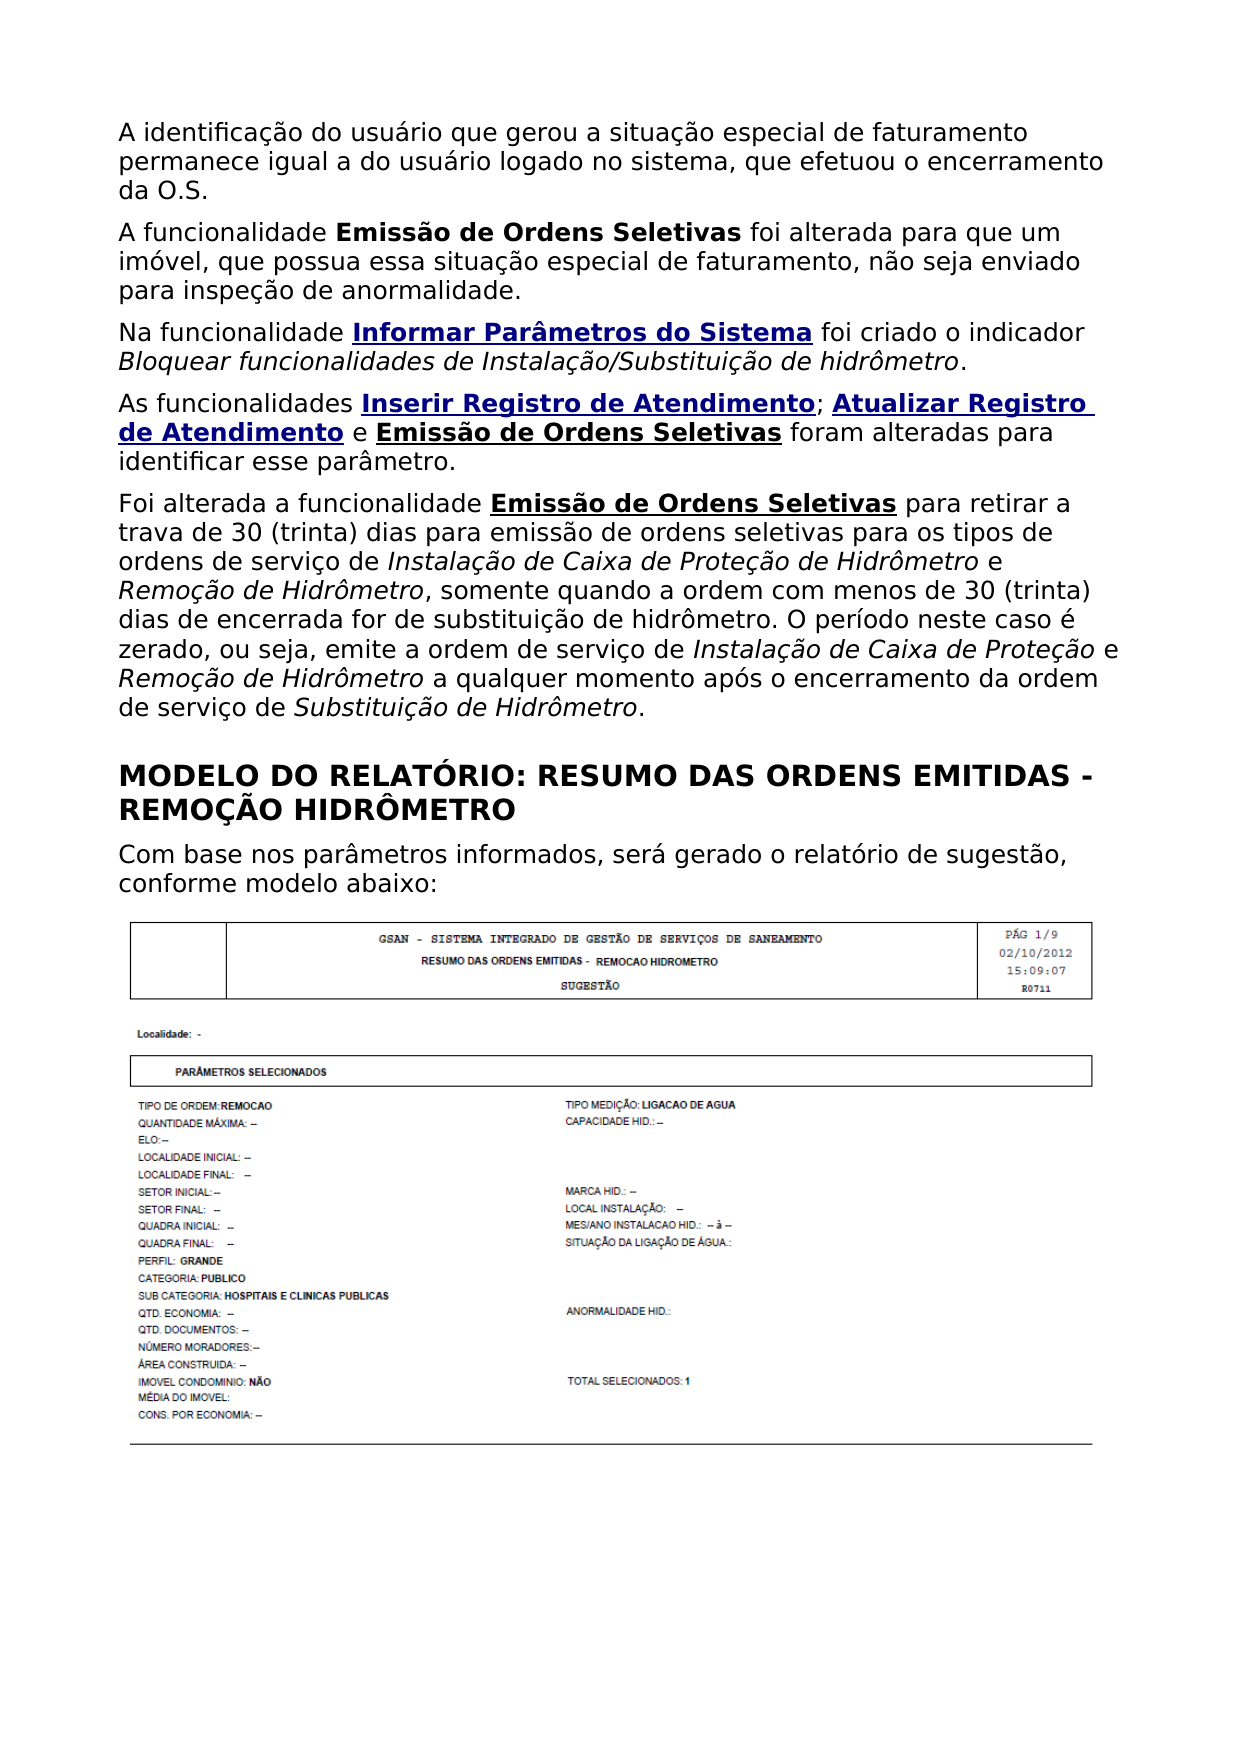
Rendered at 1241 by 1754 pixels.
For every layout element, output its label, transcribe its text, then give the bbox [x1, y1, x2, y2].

text Foi alterada a funcionalidade Emissão de Ordens Seletivas para retirar a trava de 30 (trinta) dias para emissão de ordens seletivas para os tipos de ordens de serviço de Instalação de Caixa de Proteção de Hidrômetro e Remoção de Hidrômetro, somente quando a ordem com menos de 30 (trinta) dias de encerrada for de substituição de hidrômetro. O período neste caso é zerado, ou seja, emite a ordem de serviço de Instalação de Caixa de Proteção e Remoção de Hidrômetro a qualquer momento após o encerramento da ordem de serviço de Substituição de Hidrômetro. [118, 489, 1122, 722]
picture [118, 911, 1123, 1483]
text A identificação do usuário que gerou a situação especial de faturamento permanece igual a do usuário logado no sistema, que efetuou o encerramento da O.S. [118, 118, 1122, 206]
text Na funcionalidade Informar Parâmetros do Sistema foi criado o indicador Bloquear funcionalidades de Instalação/Substituição de hidrômetro. [118, 318, 1122, 376]
subtitle MODELO DO RELATÓRIO: RESUMO DAS ORDENS EMITIDAS - REMOÇÃO HIDRÔMETRO [118, 760, 1122, 828]
text As funcionalidades Inserir Registro de Atendimento; Atualizar Registro de Atendimento e Emissão de Ordens Seletivas foram alteradas para identificar esse parâmetro. [118, 389, 1122, 476]
text Com base nos parâmetros informados, será gerado o relatório de sugestão, conforme modelo abaixo: [118, 840, 1122, 898]
text A funcionalidade Emissão de Ordens Seletivas foi alterada para que um imóvel, que possua essa situação especial de faturamento, não seja enviado para inspeção de anormalidade. [118, 218, 1122, 306]
